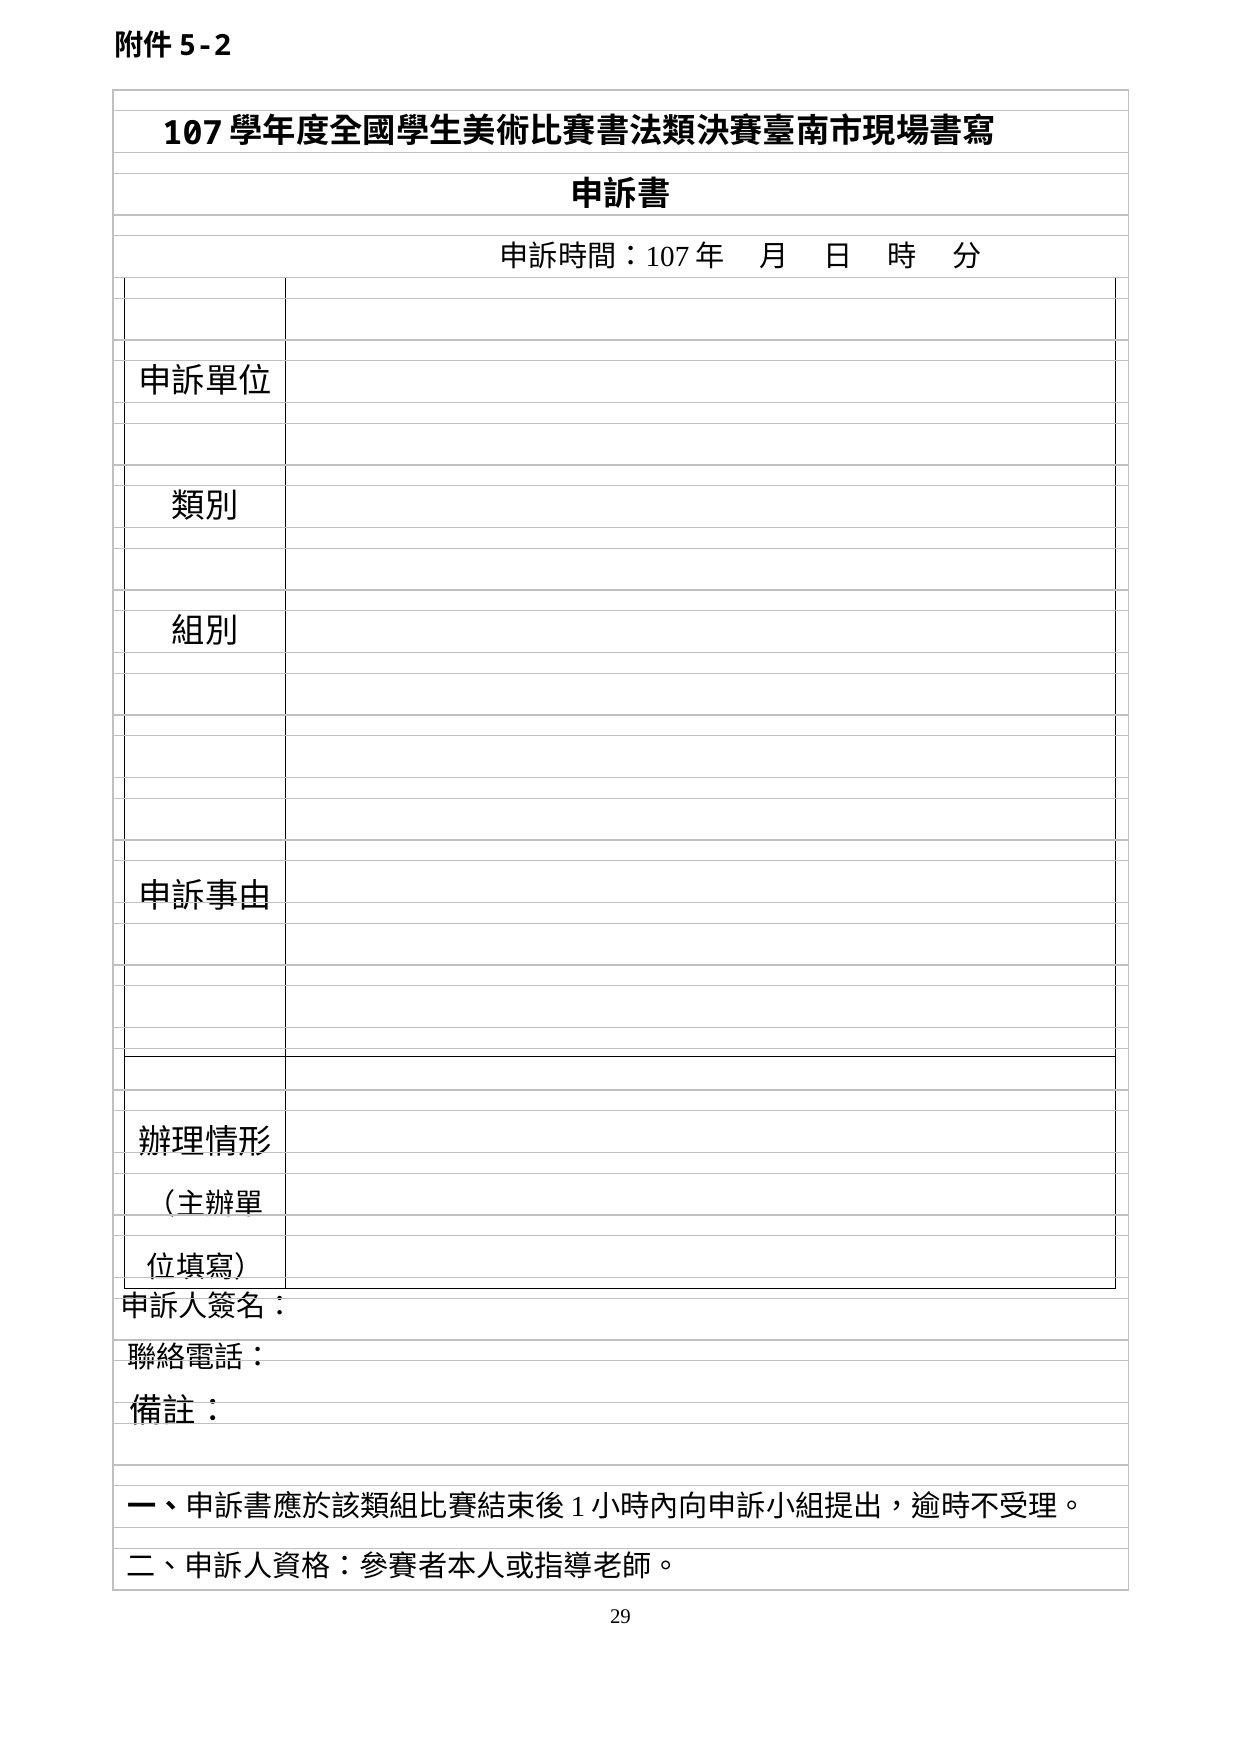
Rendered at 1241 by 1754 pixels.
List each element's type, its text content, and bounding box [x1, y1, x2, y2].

table_cell 申訴事由 [125, 674, 285, 714]
table_cell [286, 424, 1115, 464]
table_cell [125, 403, 285, 423]
table_cell [286, 486, 1115, 527]
table_cell 辦理情形（主辦單位填寫） [125, 1057, 285, 1089]
table_cell [125, 549, 285, 589]
table_cell [286, 1236, 1115, 1277]
table_cell 申訴事由 [125, 653, 285, 673]
text [114, 1289, 1128, 1298]
table_header 申訴單位 [125, 361, 285, 402]
table_cell 申訴事由 [125, 1028, 285, 1048]
table_cell [286, 966, 1115, 985]
table_header [286, 299, 1115, 339]
table_cell [286, 1111, 1115, 1152]
table_cell 申訴事由 [125, 966, 285, 985]
table_cell [125, 466, 285, 485]
text 二、申訴人資格：參賽者本人或指導老師。 [126, 1549, 1128, 1585]
table_cell [286, 1216, 1115, 1235]
table_cell [286, 1049, 1115, 1056]
table_cell 申訴事由 [125, 924, 285, 964]
table_cell [286, 549, 1115, 589]
table_cell [286, 1174, 1115, 1214]
text 申訴書 [114, 174, 1128, 214]
table_cell 辦理情形（主辦單位填寫） [125, 1236, 285, 1277]
text 附件5-2 [114, 24, 250, 63]
table_cell [286, 611, 1115, 652]
table_cell 辦理情形（主辦單位填寫） [125, 1091, 285, 1110]
table_cell 申訴事由 [125, 1049, 285, 1056]
table_cell [286, 736, 1115, 777]
table_cell [286, 861, 1115, 902]
table_cell [286, 903, 1115, 923]
table_cell [286, 841, 1115, 860]
table_cell [286, 1278, 1115, 1288]
text [127, 1466, 1128, 1485]
table_header [286, 278, 1115, 298]
table_cell 申訴事由 [125, 986, 285, 1027]
table_cell [286, 591, 1115, 610]
table_cell [125, 424, 285, 464]
text 107學年度全國學生美術比賽書法類決賽臺南市現場書寫 [114, 111, 1128, 152]
table_cell [125, 528, 285, 548]
text 申訴時間：107年 月 日 時 分 [114, 236, 1128, 277]
table_cell 組別 [125, 611, 285, 652]
text 備註： [114, 1391, 1128, 1402]
table_cell [286, 1057, 1115, 1089]
table_cell [286, 778, 1115, 798]
table_cell [286, 1091, 1115, 1110]
text [126, 1539, 1128, 1548]
table_cell [125, 591, 285, 610]
text [114, 91, 1128, 110]
table_cell 申訴事由 [125, 716, 285, 735]
table_cell [286, 1153, 1115, 1173]
table_cell 申訴事由 [125, 799, 285, 839]
table_cell 辦理情形（主辦單位填寫） [125, 1216, 285, 1235]
text 申訴人簽名： [114, 1299, 1128, 1323]
table_cell 類別 [125, 486, 285, 527]
text 聯絡電話： [114, 1361, 1128, 1374]
table_header [125, 278, 285, 298]
table_cell [286, 653, 1115, 673]
table_cell 辦理情形（主辦單位填寫） [125, 1278, 285, 1288]
table_cell [286, 403, 1115, 423]
table_cell 申訴事由 [125, 903, 285, 923]
table_header [125, 341, 285, 360]
text [114, 63, 250, 87]
table_header [125, 299, 285, 339]
text 一、申訴書應於該類組比賽結束後1小時內向申訴小組提出，逾時不受理。 [127, 1486, 1128, 1527]
table_cell [286, 466, 1115, 485]
table_cell [286, 528, 1115, 548]
table_header [286, 361, 1115, 402]
table_cell 申訴事由 [125, 861, 285, 902]
text 聯絡電話： [114, 1341, 1128, 1360]
text [114, 216, 1128, 235]
text [114, 153, 1128, 173]
table_cell [286, 986, 1115, 1027]
table_cell 申訴事由 [125, 841, 285, 860]
table_cell [286, 799, 1115, 839]
text 備註： [114, 1424, 1128, 1430]
text 備註： [186, 1403, 1128, 1423]
table_header [286, 341, 1115, 360]
table_cell 辦理情形（主辦單位填寫） [125, 1153, 285, 1173]
table_cell 辦理情形（主辦單位填寫） [125, 1111, 285, 1152]
table_cell [286, 716, 1115, 735]
table_cell 申訴事由 [125, 736, 285, 777]
table_cell [286, 674, 1115, 714]
table_cell [286, 924, 1115, 964]
table_cell 申訴事由 [125, 778, 285, 798]
table_cell [286, 1028, 1115, 1048]
table_cell 辦理情形（主辦單位填寫） [125, 1174, 285, 1214]
text 備註： [145, 1403, 184, 1423]
text 備註： [114, 1403, 134, 1423]
